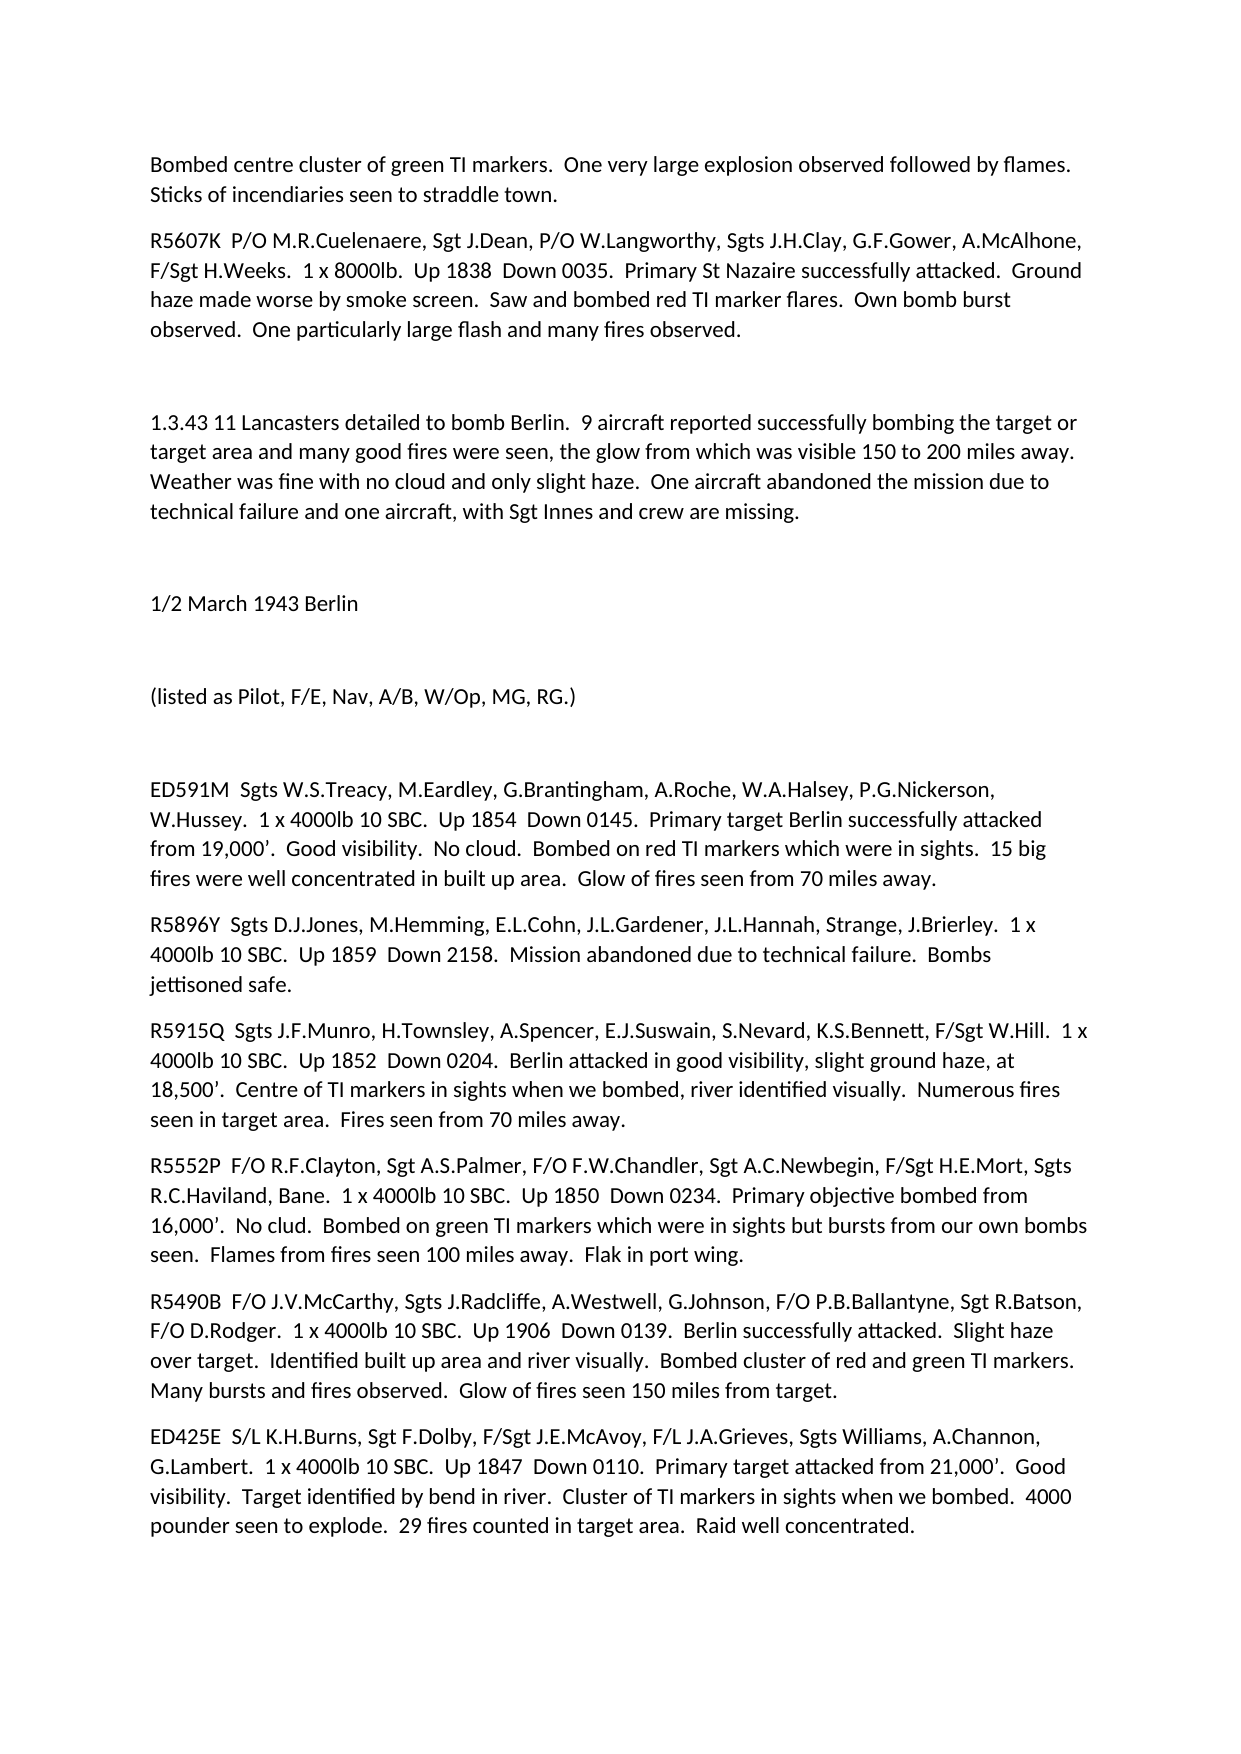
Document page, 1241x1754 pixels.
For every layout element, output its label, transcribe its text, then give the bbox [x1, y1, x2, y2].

text (listed as Pilot, F/E, Nav, A/B, W/Op, MG, RG.) [150, 682, 1090, 710]
text ED591M Sgts W.S.Treacy, M.Eardley, G.Brantingham, A.Roche, W.A.Halsey, P.G.Nickerson, W.Hussey. 1 x 4000lb 10 SBC. Up 1854 Down 0145. Primary target Berlin successfully attacked from 19,000’. Good visibility. No cloud. Bombed on red TI markers which were in sights. 15 big fires were well concentrated in built up area. Glow of fires seen from 70 miles away. [150, 775, 1090, 892]
text R5896Y Sgts D.J.Jones, M.Hemming, E.L.Cohn, J.L.Gardener, J.L.Hannah, Strange, J.Brierley. 1 x 4000lb 10 SBC. Up 1859 Down 2158. Mission abandoned due to technical failure. Bombs jettisoned safe. [150, 910, 1090, 998]
text ED425E S/L K.H.Burns, Sgt F.Dolby, F/Sgt J.E.McAvoy, F/L J.A.Grieves, Sgts Williams, A.Channon, G.Lambert. 1 x 4000lb 10 SBC. Up 1847 Down 0110. Primary target attacked from 21,000’. Good visibility. Target identified by bend in river. Cluster of TI markers in sights when we bombed. 4000 pounder seen to explode. 29 fires counted in target area. Raid well concentrated. [150, 1422, 1090, 1539]
text 1.3.43 11 Lancasters detailed to bomb Berlin. 9 aircraft reported successfully bombing the target or target area and many good fires were seen, the glow from which was visible 150 to 200 miles away. Weather was fine with no cloud and only slight haze. One aircraft abandoned the mission due to technical failure and one aircraft, with Sgt Innes and crew are missing. [150, 408, 1090, 525]
text 1/2 March 1943 Berlin [150, 589, 1090, 618]
text Bombed centre cluster of green TI markers. One very large explosion observed followed by flames. Sticks of incendiaries seen to straddle town. [150, 150, 1090, 208]
text R5552P F/O R.F.Clayton, Sgt A.S.Palmer, F/O F.W.Chandler, Sgt A.C.Newbegin, F/Sgt H.E.Mort, Sgts R.C.Haviland, Bane. 1 x 4000lb 10 SBC. Up 1850 Down 0234. Primary objective bombed from 16,000’. No clud. Bombed on green TI markers which were in sights but bursts from our own bombs seen. Flames from fires seen 100 miles away. Flak in port wing. [150, 1152, 1090, 1269]
text R5490B F/O J.V.McCarthy, Sgts J.Radcliffe, A.Westwell, G.Johnson, F/O P.B.Ballantyne, Sgt R.Batson, F/O D.Rodger. 1 x 4000lb 10 SBC. Up 1906 Down 0139. Berlin successfully attacked. Slight haze over target. Identified built up area and river visually. Bombed cluster of red and green TI markers. Many bursts and fires observed. Glow of fires seen 150 miles from target. [150, 1287, 1090, 1404]
text R5915Q Sgts J.F.Munro, H.Townsley, A.Spencer, E.J.Suswain, S.Nevard, K.S.Bennett, F/Sgt W.Hill. 1 x 4000lb 10 SBC. Up 1852 Down 0204. Berlin attacked in good visibility, slight ground haze, at 18,500’. Centre of TI markers in sights when we bombed, river identified visually. Numerous fires seen in target area. Fires seen from 70 miles away. [150, 1016, 1090, 1133]
text R5607K P/O M.R.Cuelenaere, Sgt J.Dean, P/O W.Langworthy, Sgts J.H.Clay, G.F.Gower, A.McAlhone, F/Sgt H.Weeks. 1 x 8000lb. Up 1838 Down 0035. Primary St Nazaire successfully attacked. Ground haze made worse by smoke screen. Saw and bombed red TI marker flares. Own bomb burst observed. One particularly large flash and many fires observed. [150, 226, 1090, 343]
